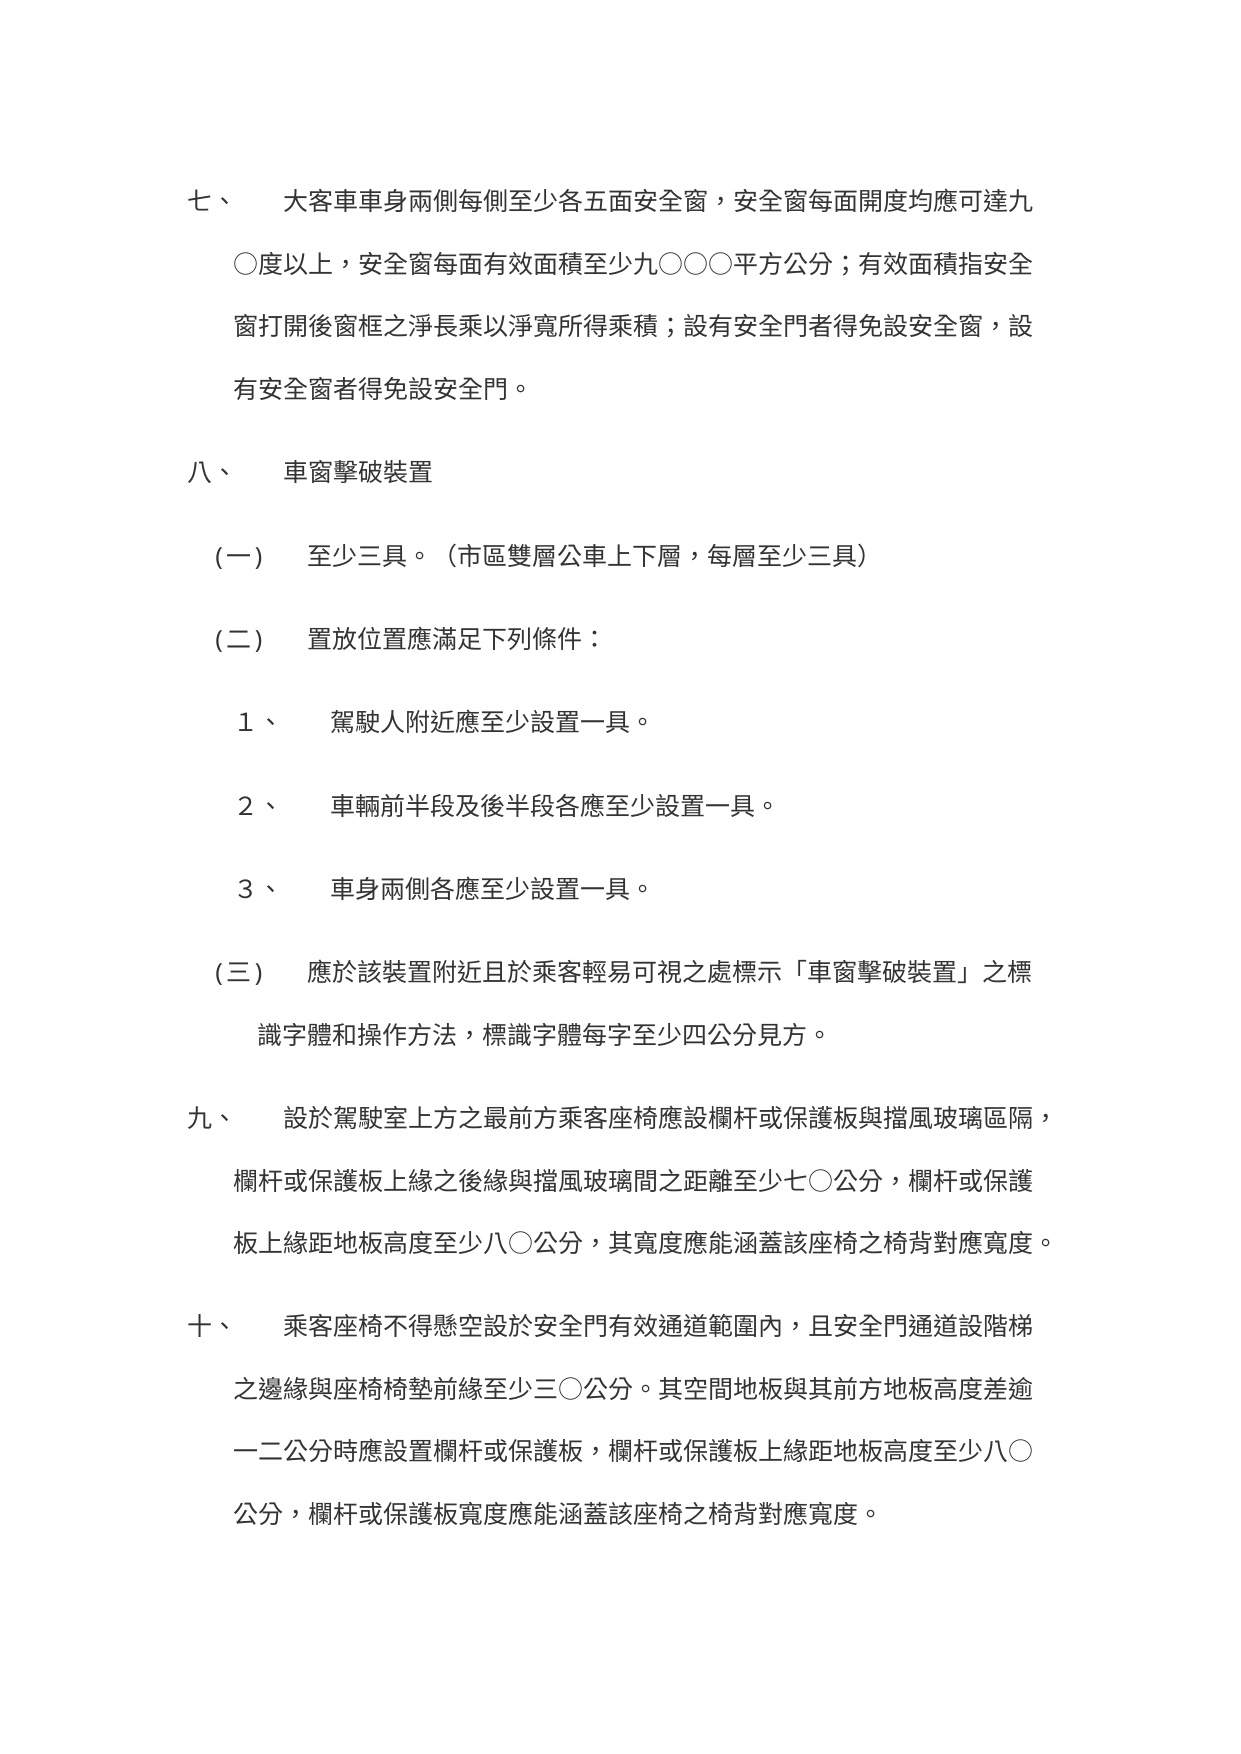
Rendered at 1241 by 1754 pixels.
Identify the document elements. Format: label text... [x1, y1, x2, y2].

text 九、 設於駕駛室上方之最前方乘客座椅應設欄杆或保護板與擋風玻璃區隔，欄杆或保護板上緣之後緣與擋風玻璃間之距離至少七○公分，欄杆或保護板上緣距地板高度至少八○公分，其寬度應能涵蓋該座椅之椅背對應寬度。 [187, 1075, 1053, 1262]
text ３、 車身兩側各應至少設置一具。 [234, 846, 1053, 908]
text 八、 車窗擊破裝置 [187, 429, 1053, 492]
text １、 駕駛人附近應至少設置一具。 [234, 679, 1053, 742]
text (一) 至少三具。（市區雙層公車上下層，每層至少三具） [211, 512, 1053, 575]
text (三) 應於該裝置附近且於乘客輕易可視之處標示「車窗擊破裝置」之標識字體和操作方法，標識字體每字至少四公分見方。 [211, 929, 1053, 1054]
text 十、 乘客座椅不得懸空設於安全門有效通道範圍內，且安全門通道設階梯之邊緣與座椅椅墊前緣至少三○公分。其空間地板與其前方地板高度差逾一二公分時應設置欄杆或保護板，欄杆或保護板上緣距地板高度至少八○公分，欄杆或保護板寬度應能涵蓋該座椅之椅背對應寬度。 [187, 1283, 1053, 1533]
text (二) 置放位置應滿足下列條件： [211, 596, 1053, 658]
text 七、 大客車車身兩側每側至少各五面安全窗，安全窗每面開度均應可達九○度以上，安全窗每面有效面積至少九○○○平方公分；有效面積指安全窗打開後窗框之淨長乘以淨寬所得乘積；設有安全門者得免設安全窗，設有安全窗者得免設安全門。 [187, 158, 1053, 408]
text ２、 車輛前半段及後半段各應至少設置一具。 [234, 762, 1053, 825]
